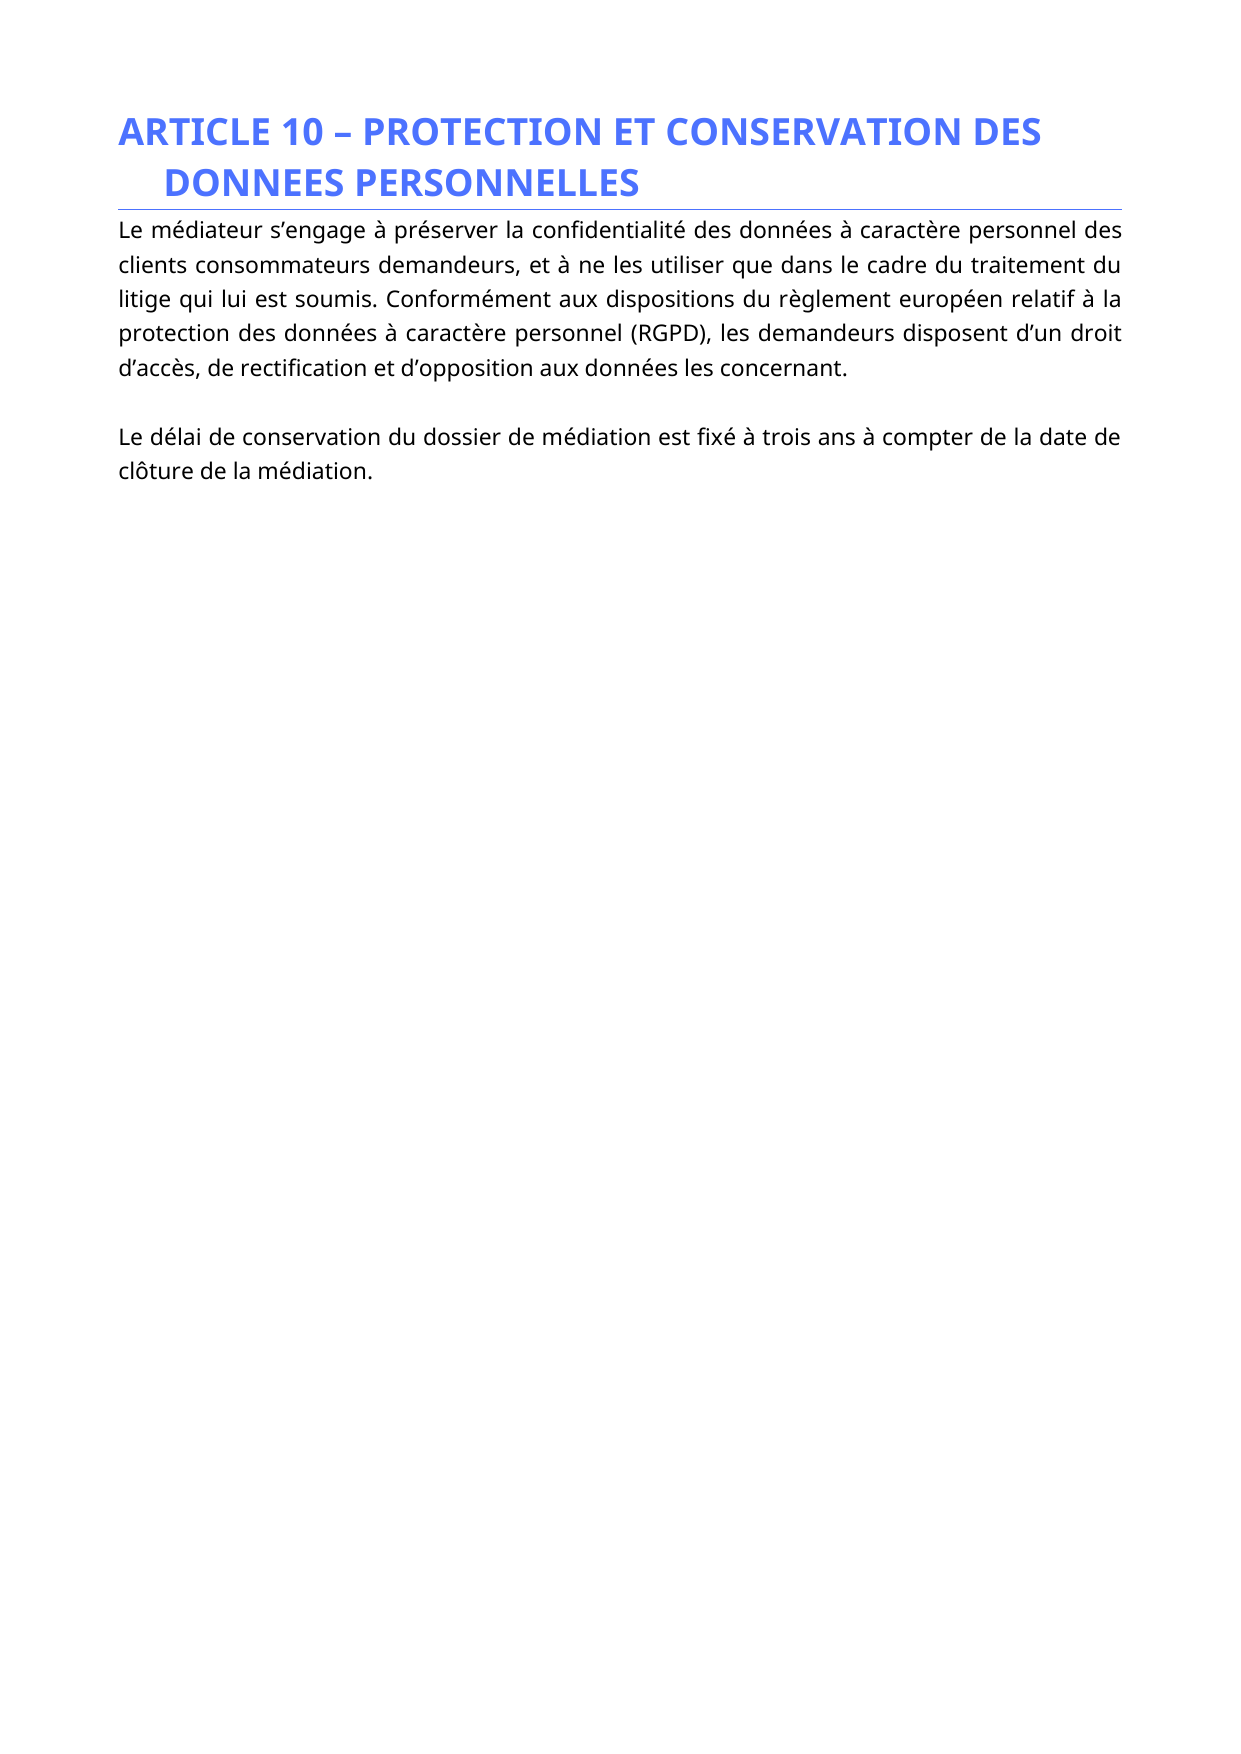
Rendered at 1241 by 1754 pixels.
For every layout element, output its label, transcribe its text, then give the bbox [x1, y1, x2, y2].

text Le délai de conservation du dossier de médiation est fixé à trois ans à compter de la date de clôture de la médiation. [118, 420, 1122, 486]
subtitle ARTICLE 10 – PROTECTION ET CONSERVATION DES DONNEES PERSONNELLES [118, 105, 1122, 209]
text Le médiateur s’engage à préserver la confidentialité des données à caractère personnel des clients consommateurs demandeurs, et à ne les utiliser que dans le cadre du traitement du litige qui lui est soumis. Conformément aux dispositions du règlement européen relatif à la protection des données à caractère personnel (RGPD), les demandeurs disposent d’un droit d’accès, de rectification et d’opposition aux données les concernant. [118, 214, 1122, 383]
